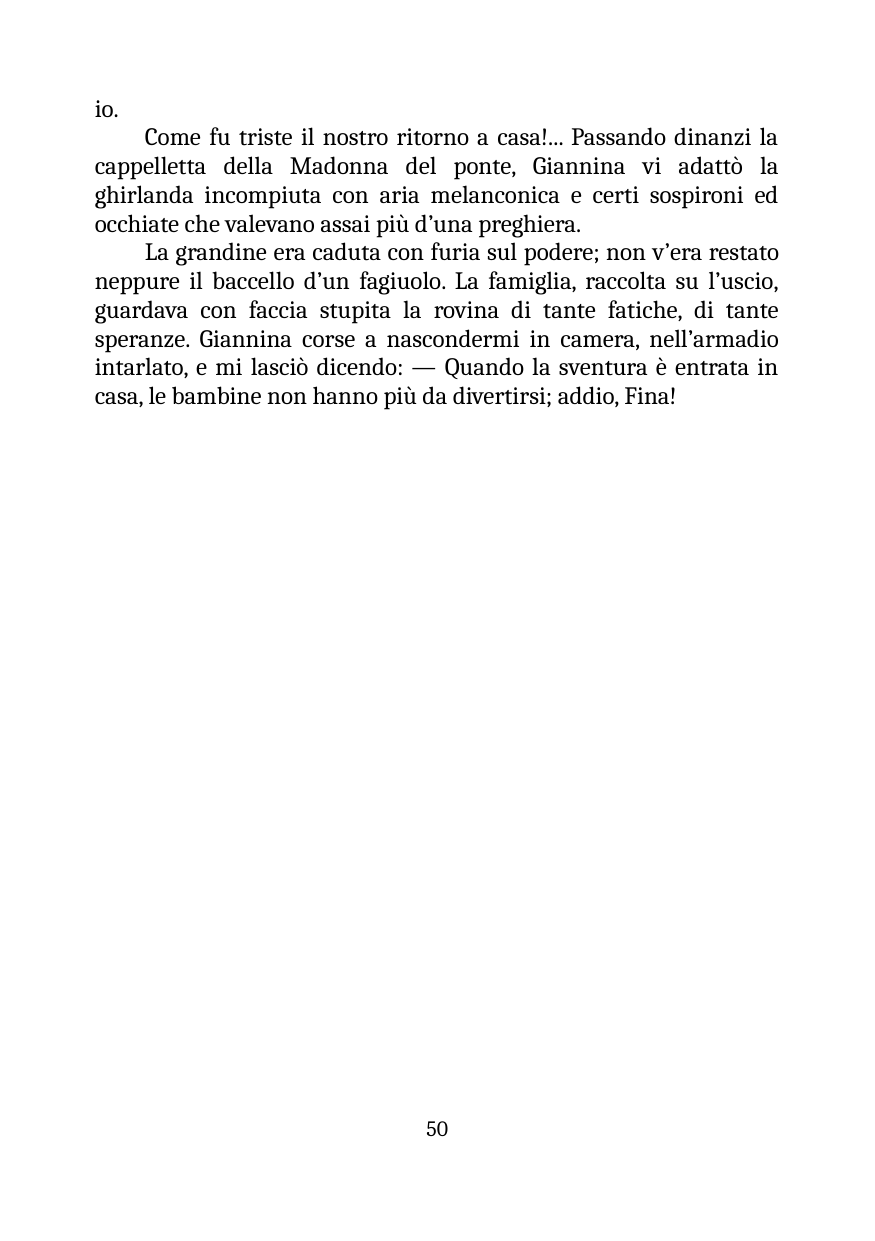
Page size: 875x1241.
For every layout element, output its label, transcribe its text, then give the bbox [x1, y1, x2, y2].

text Come fu triste il nostro ritorno a casa!... Passando dinanzi la cappelletta della Madonna del ponte, Giannina vi adattò la ghirlanda incompiuta con aria melanconica e certi sospironi ed occhiate che valevano assai più d’una preghiera. [94, 123, 779, 238]
text io. [94, 94, 779, 123]
text La grandine era caduta con furia sul podere; non v’era restato neppure il baccello d’un fagiuolo. La famiglia, raccolta su l’uscio, guardava con faccia stupita la rovina di tante fatiche, di tante speranze. Giannina corse a nascondermi in camera, nell’armadio intarlato, e mi lasciò dicendo: — Quando la sventura è entrata in casa, le bambine non hanno più da divertirsi; addio, Fina! [94, 238, 779, 411]
